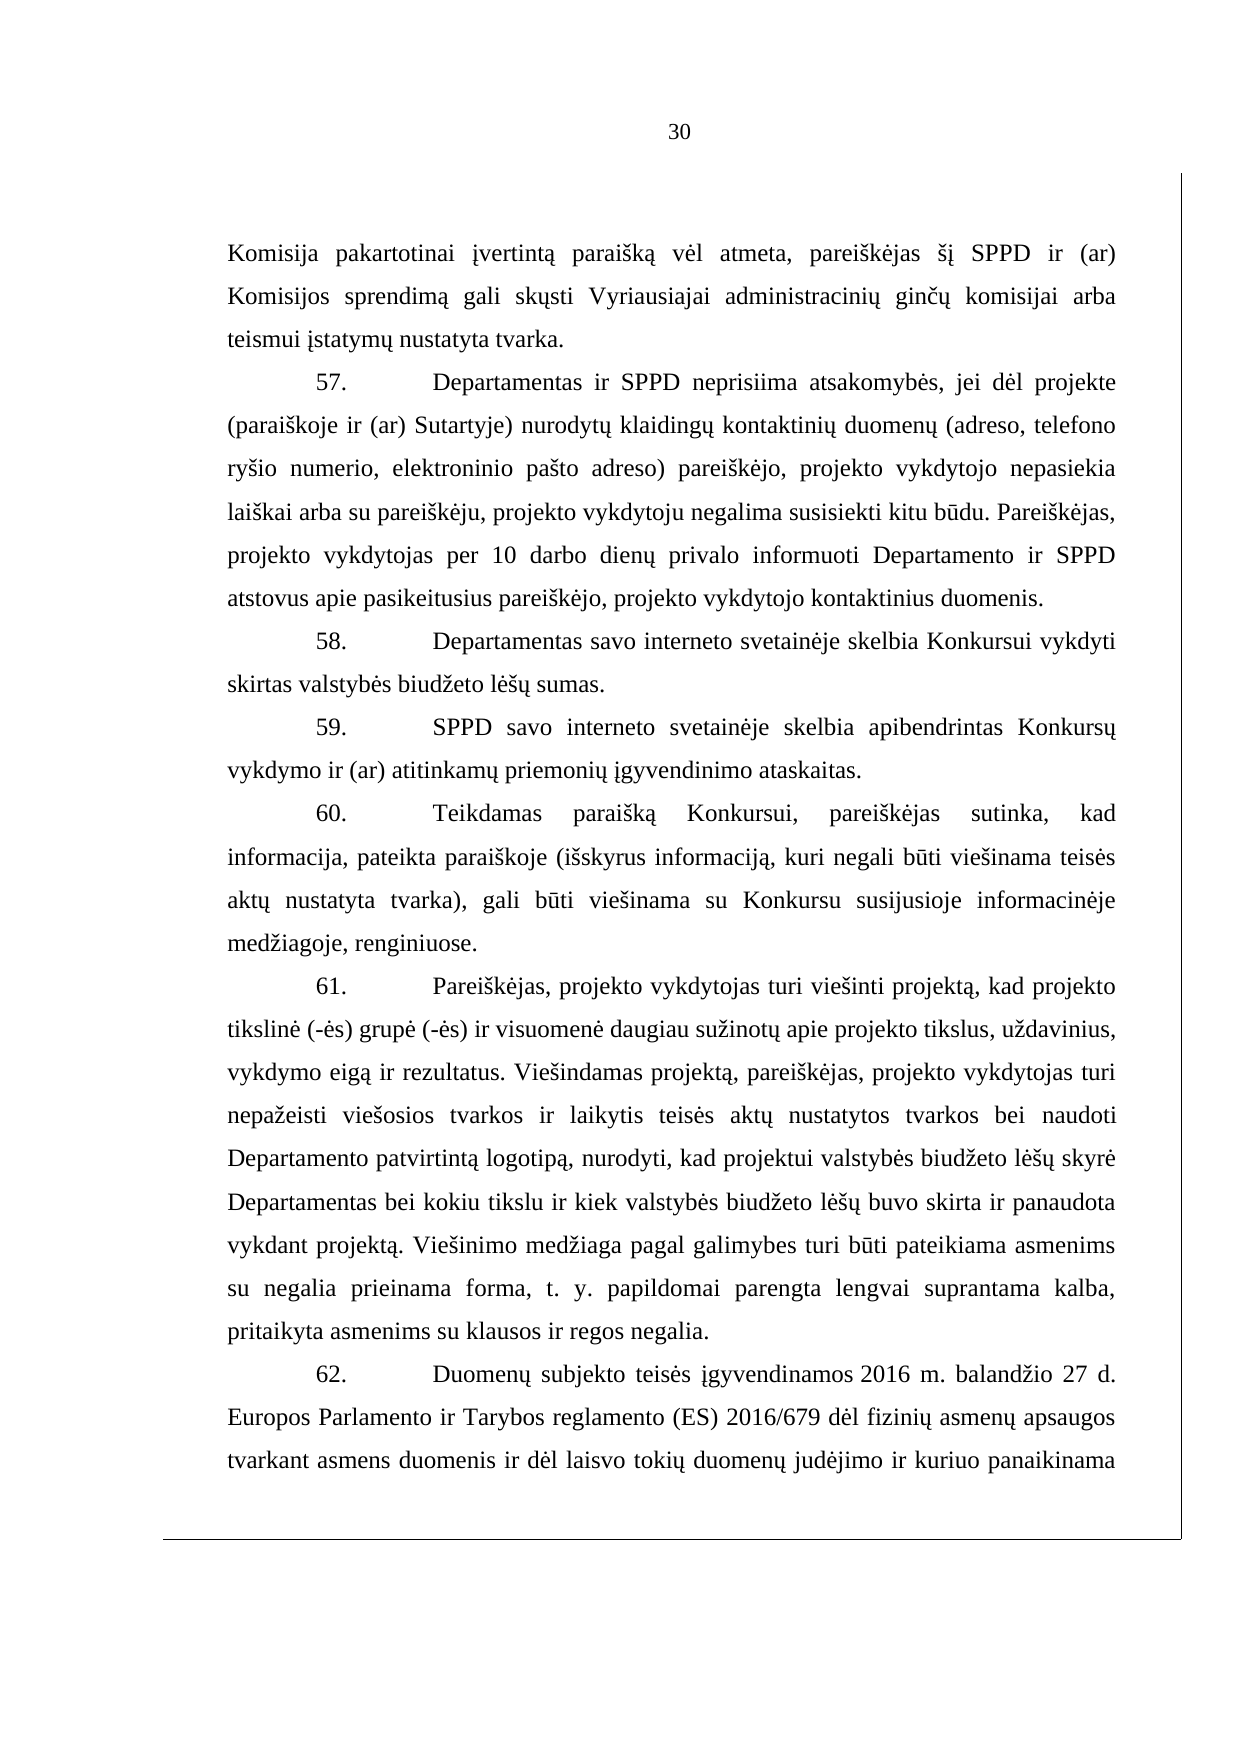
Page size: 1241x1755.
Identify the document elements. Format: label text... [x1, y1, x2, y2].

text 60. Teikdamas paraišką Konkursui, pareiškėjas sutinka, kad informacija, pateikta paraiškoje (išskyrus informaciją, kuri negali būti viešinama teisės aktų nustatyta tvarka), gali būti viešinama su Konkursu susijusioje informacinėje medžiagoje, renginiuose. [162, 734, 1181, 906]
text 56. Departamento veiksmai ir neveikimas, Departamento direktoriaus sprendimas dėl valstybės biudžeto lėšų skyrimo gali būti skundžiami Lietuvos Respublikos administracinių bylų teisenos įstatymo nustatyta tvarka. Pareiškėjai, vadovaudamiesi Lietuvos Respublikos viešojo administravimo įstatymu, SPPD ir (ar) Komisijos sprendimus dėl paraiškų atmetimo gali skųsti Departamentui per 14 kalendorinių dienų nuo tos dienos, kurią sužinojo arba turėjo sužinoti apie SPPD ir (ar) Komisijos sprendimą. Jei Departamentas patenkina pareiškėjo skundą, o SPPD ir (ar) Komisija pakartotinai įvertintą paraišką vėl atmeta, pareiškėjas šį SPPD ir (ar) Komisijos sprendimą gali skųsti Vyriausiajai administracinių ginčų komisijai arba teismui įstatymų nustatyta tvarka. [162, 173, 1181, 303]
text 59. SPPD savo interneto svetainėje skelbia apibendrintas Konkursų vykdymo ir (ar) atitinkamų priemonių įgyvendinimo ataskaitas. [162, 648, 1181, 734]
text 57. Departamentas ir SPPD neprisiima atsakomybės, jei dėl projekte (paraiškoje ir (ar) Sutartyje) nurodytų klaidingų kontaktinių duomenų (adreso, telefono ryšio numerio, elektroninio pašto adreso) pareiškėjo, projekto vykdytojo nepasiekia laiškai arba su pareiškėju, projekto vykdytoju negalima susisiekti kitu būdu. Pareiškėjas, projekto vykdytojas per 10 darbo dienų privalo informuoti Departamento ir SPPD atstovus apie pasikeitusius pareiškėjo, projekto vykdytojo kontaktinius duomenis. [162, 303, 1181, 561]
text 61. Pareiškėjas, projekto vykdytojas turi viešinti projektą, kad projekto tikslinė (-ės) grupė (-ės) ir visuomenė daugiau sužinotų apie projekto tikslus, uždavinius, vykdymo eigą ir rezultatus. Viešindamas projektą, pareiškėjas, projekto vykdytojas turi nepažeisti viešosios tvarkos ir laikytis teisės aktų nustatytos tvarkos bei naudoti Departamento patvirtintą logotipą, nurodyti, kad projektui valstybės biudžeto lėšų skyrė Departamentas bei kokiu tikslu ir kiek valstybės biudžeto lėšų buvo skirta ir panaudota vykdant projektą. Viešinimo medžiaga pagal galimybes turi būti pateikiama asmenims su negalia prieinama forma, t. y. papildomai parengta lengvai suprantama kalba, pritaikyta asmenims su klausos ir regos negalia. [162, 906, 1181, 1294]
text 58. Departamentas savo interneto svetainėje skelbia Konkursui vykdyti skirtas valstybės biudžeto lėšų sumas. [162, 561, 1181, 648]
text 62. Duomenų subjekto teisės įgyvendinamos 2016 m. balandžio 27 d. Europos Parlamento ir Tarybos reglamento (ES) 2016/679 dėl fizinių asmenų apsaugos tvarkant asmens duomenis ir dėl laisvo tokių duomenų judėjimo ir kuriuo panaikinama Direktyva 95/46/EB (Bendrasis duomenų apsaugos reglamentas) ir duomenų valdytojo, į kurį kreipiamasi dėl duomenų subjekto teisių įgyvendinimo, nustatyta tvarka. [162, 1294, 1181, 1539]
